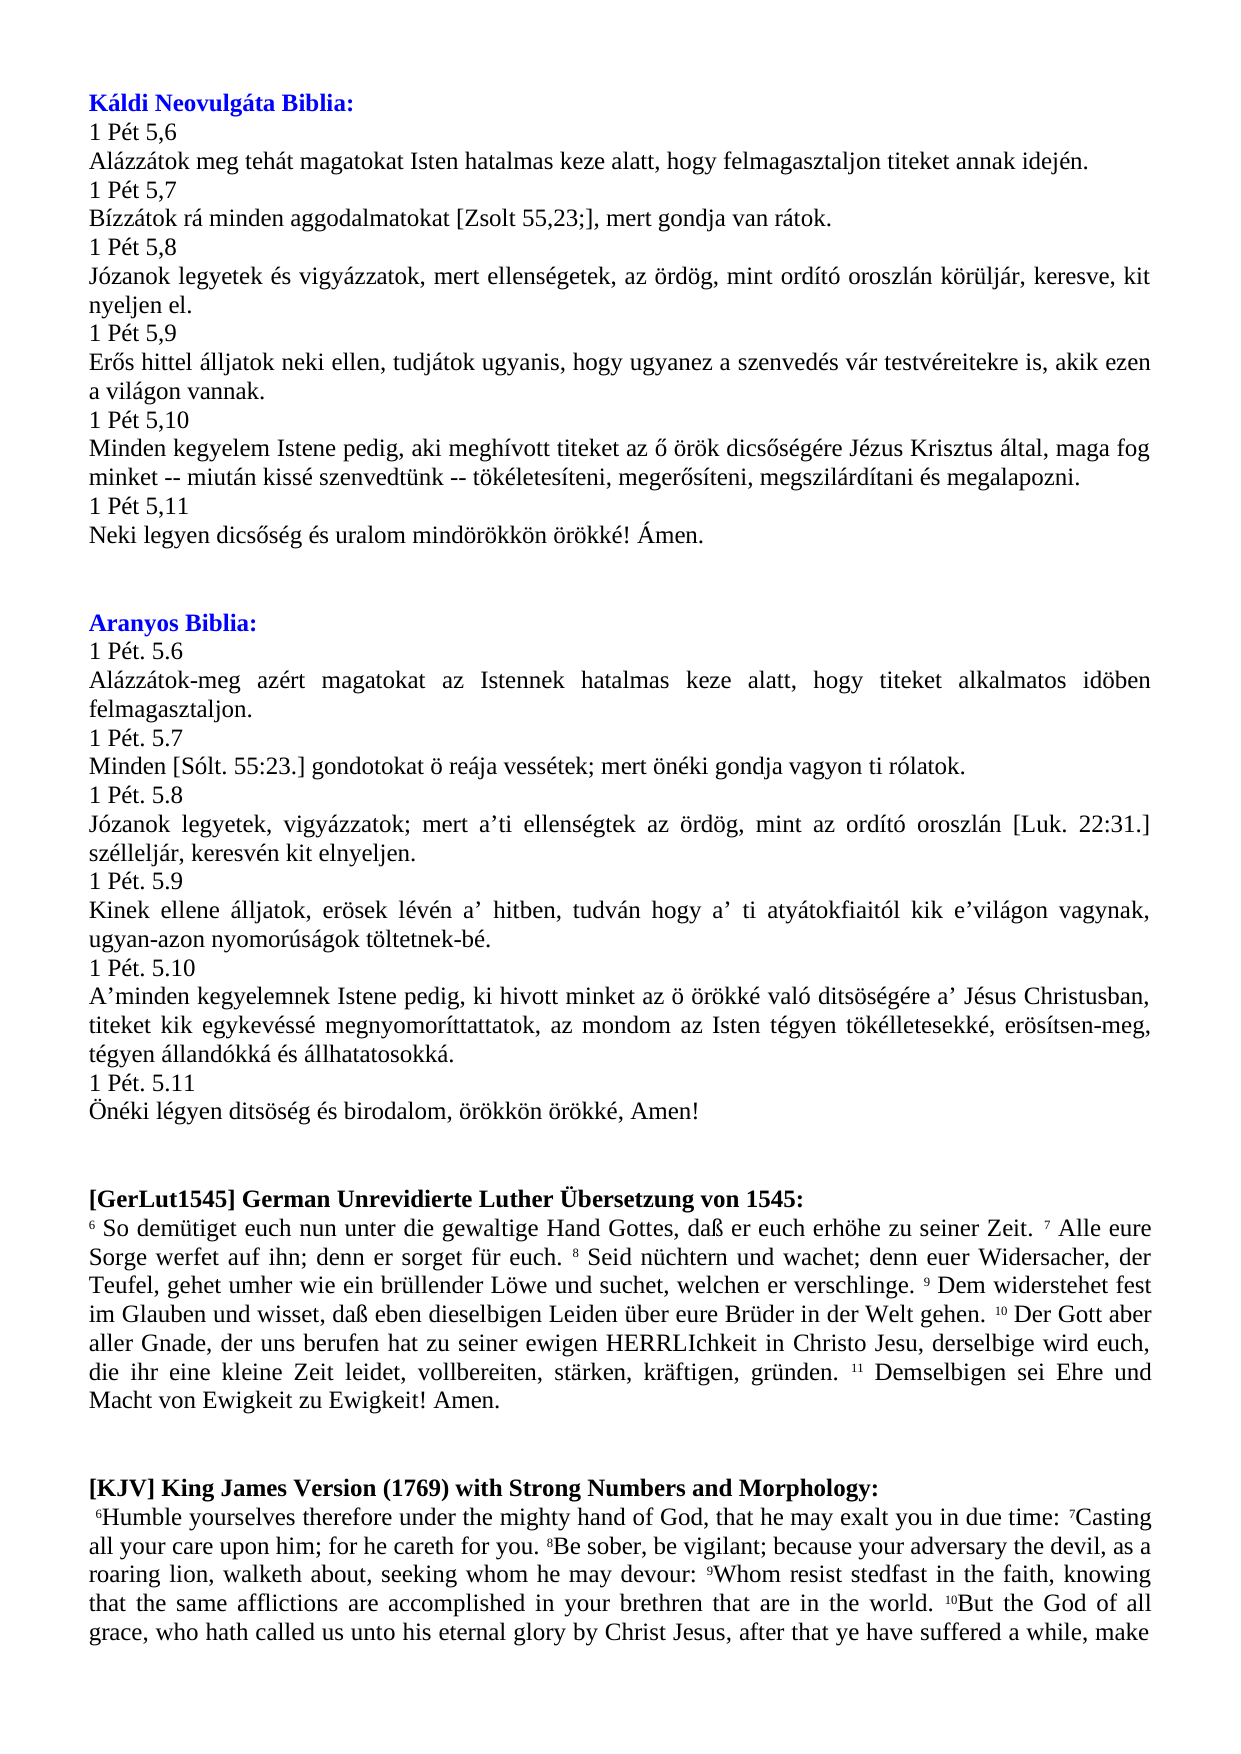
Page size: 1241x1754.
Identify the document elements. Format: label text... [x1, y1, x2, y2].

text 1 Pét. 5.7 [88, 723, 1152, 751]
text Önéki légyen ditsöség és birodalom, örökkön örökké, Amen! [88, 1096, 1152, 1125]
text Alázzátok meg tehát magatokat Isten hatalmas keze alatt, hogy felmagasztaljon titeket annak idején. [88, 146, 1152, 175]
text Káldi Neovulgáta Biblia: [88, 88, 1152, 117]
text Aranyos Biblia: [88, 608, 1152, 636]
text Józanok legyetek és vigyázzatok, mert ellenségetek, az ördög, mint ordító oroszlán körüljár, keresve, kit nyeljen el. [88, 261, 1152, 318]
text 1 Pét 5,6 [88, 117, 1152, 146]
text 1 Pét 5,11 [88, 491, 1152, 520]
text 1 Pét. 5.6 [88, 636, 1152, 665]
text 1 Pét. 5.11 [88, 1068, 1152, 1096]
text 1 Pét. 5.10 [88, 953, 1152, 981]
text Minden [Sólt. 55:23.] gondotokat ö reája vessétek; mert önéki gondja vagyon ti rólatok. [88, 751, 1152, 780]
text Bízzátok rá minden aggodalmatokat [Zsolt 55,23;], mert gondja van rátok. [88, 203, 1152, 232]
text 6Humble yourselves therefore under the mighty hand of God, that he may exalt you in due time: 7Casting all your care upon him; for he careth for you. 8Be sober, be vigilant; because your adversary the devil, as a roaring lion, walketh about, seeking whom he may devour: 9Whom resist stedfast in the faith, knowing that the same afflictions are accomplished in your brethren that are in the world. 10But the God of all grace, who hath called us unto his eternal glory by Christ Jesus, after that ye have suffered a while, make [88, 1502, 1152, 1646]
text 1 Pét 5,7 [88, 175, 1152, 203]
text 1 Pét 5,9 [88, 318, 1152, 347]
text [GerLut1545] German Unrevidierte Luther Übersetzung von 1545: [88, 1184, 1152, 1213]
text Kinek ellene álljatok, erösek lévén a’ hitben, tudván hogy a’ ti atyátokfiaitól kik e’világon vagynak, ugyan-azon nyomorúságok töltetnek-bé. [88, 895, 1152, 953]
text Erős hittel álljatok neki ellen, tudjátok ugyanis, hogy ugyanez a szenvedés vár testvéreitekre is, akik ezen a világon vannak. [88, 347, 1152, 405]
text 6 So demütiget euch nun unter die gewaltige Hand Gottes, daß er euch erhöhe zu seiner Zeit. 7 Alle eure Sorge werfet auf ihn; denn er sorget für euch. 8 Seid nüchtern und wachet; denn euer Widersacher, der Teufel, gehet umher wie ein brüllender Löwe und suchet, welchen er verschlinge. 9 Dem widerstehet fest im Glauben und wisset, daß eben dieselbigen Leiden über eure Brüder in der Welt gehen. 10 Der Gott aber aller Gnade, der uns berufen hat zu seiner ewigen HERRLIchkeit in Christo Jesu, derselbige wird euch, die ihr eine kleine Zeit leidet, vollbereiten, stärken, kräftigen, gründen. 11 Demselbigen sei Ehre und Macht von Ewigkeit zu Ewigkeit! Amen. [88, 1213, 1152, 1414]
text 1 Pét 5,10 [88, 405, 1152, 433]
text 1 Pét. 5.8 [88, 780, 1152, 809]
text [KJV] King James Version (1769) with Strong Numbers and Morphology: [88, 1473, 1152, 1502]
text Minden kegyelem Istene pedig, aki meghívott titeket az ő örök dicsőségére Jézus Krisztus által, maga fog minket -- miután kissé szenvedtünk -- tökéletesíteni, megerősíteni, megszilárdítani és megalapozni. [88, 433, 1152, 491]
text 1 Pét 5,8 [88, 232, 1152, 261]
text Neki legyen dicsőség és uralom mindörökkön örökké! Ámen. [88, 520, 1152, 548]
text Alázzátok-meg azért magatokat az Istennek hatalmas keze alatt, hogy titeket alkalmatos idöben felmagasztaljon. [88, 665, 1152, 723]
text A’minden kegyelemnek Istene pedig, ki hivott minket az ö örökké való ditsöségére a’ Jésus Christusban, titeket kik egykevéssé megnyomoríttattatok, az mondom az Isten tégyen tökélletesekké, erösítsen-meg, tégyen állandókká és állhatatosokká. [88, 981, 1152, 1068]
text 1 Pét. 5.9 [88, 866, 1152, 895]
text Józanok legyetek, vigyázzatok; mert a’ti ellenségtek az ördög, mint az ordító oroszlán [Luk. 22:31.] szélleljár, keresvén kit elnyeljen. [88, 809, 1152, 866]
